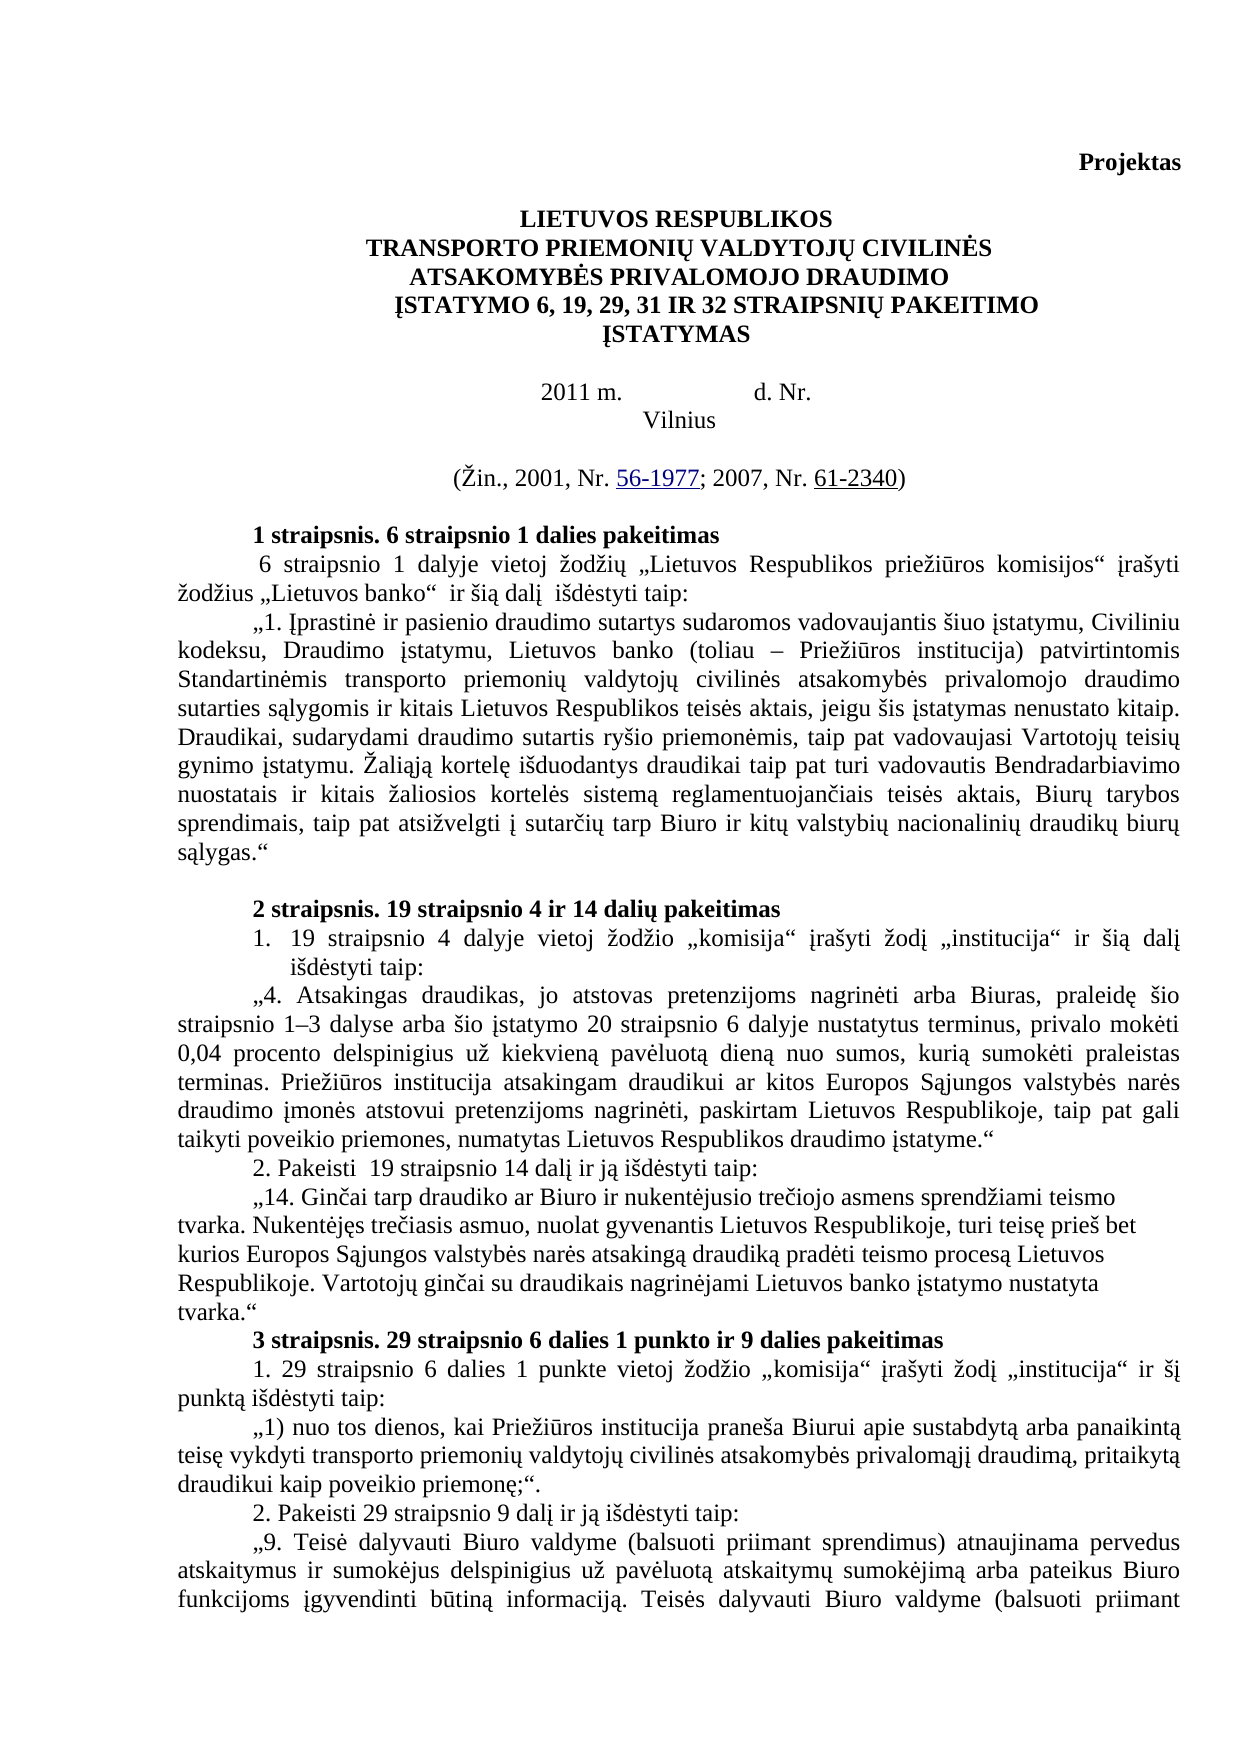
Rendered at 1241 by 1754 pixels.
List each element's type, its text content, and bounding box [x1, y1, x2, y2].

text 1 straipsnis. 6 straipsnio 1 dalies pakeitimas [177, 521, 1181, 549]
text „9. Teisė dalyvauti Biuro valdyme (balsuoti priimant sprendimus) atnaujinama pervedus atskaitymus ir sumokėjus delspinigius už pavėluotą atskaitymų sumokėjimą arba pateikus Biuro funkcijoms įgyvendinti būtiną informaciją. Teisės dalyvauti Biuro valdyme (balsuoti priimant [177, 1527, 1181, 1613]
text ĮSTATYMO 6, 19, 29, 31 IR 32 STRAIPSNIŲ PAKEITIMO [177, 291, 1181, 319]
text Vilnius [177, 406, 1181, 434]
text 3 straipsnis. 29 straipsnio 6 dalies 1 punkto ir 9 dalies pakeitimas [177, 1326, 1181, 1354]
text ĮSTATYMAS [177, 319, 1181, 348]
text 2. Pakeisti 29 straipsnio 9 dalį ir ją išdėstyti taip: [177, 1498, 1181, 1527]
text (Žin., 2001, Nr. 56-1977; 2007, Nr. 61-2340) [177, 463, 1181, 492]
text „14. Ginčai tarp draudiko ar Biuro ir nukentėjusio trečiojo asmens sprendžiami teismo tvarka. Nukentėjęs trečiasis asmuo, nuolat gyvenantis Lietuvos Respublikoje, turi teisę prieš bet kurios Europos Sąjungos valstybės narės atsakingą draudiką pradėti teismo procesą Lietuvos Respublikoje. Vartotojų ginčai su draudikais nagrinėjami Lietuvos banko įstatymo nustatyta tvarka.“ [177, 1182, 1181, 1326]
text 2. Pakeisti 19 straipsnio 14 dalį ir ją išdėstyti taip: [177, 1153, 1181, 1182]
text LIETUVOS RESPUBLIKOS [177, 204, 1181, 233]
text Projektas [177, 147, 1181, 176]
text ATSAKOMYBĖS PRIVALOMOJO DRAUDIMO [177, 262, 1181, 291]
text „1. Įprastinė ir pasienio draudimo sutartys sudaromos vadovaujantis šiuo įstatymu, Civiliniu kodeksu, Draudimo įstatymu, Lietuvos banko (toliau – Priežiūros institucija) patvirtintomis Standartinėmis transporto priemonių valdytojų civilinės atsakomybės privalomojo draudimo sutarties sąlygomis ir kitais Lietuvos Respublikos teisės aktais, jeigu šis įstatymas nenustato kitaip. Draudikai, sudarydami draudimo sutartis ryšio priemonėmis, taip pat vadovaujasi Vartotojų teisių gynimo įstatymu. Žaliąją kortelę išduodantys draudikai taip pat turi vadovautis Bendradarbiavimo nuostatais ir kitais žaliosios kortelės sistemą reglamentuojančiais teisės aktais, Biurų tarybos sprendimais, taip pat atsižvelgti į sutarčių tarp Biuro ir kitų valstybių nacionalinių draudikų biurų sąlygas.“ [177, 607, 1181, 866]
text „1) nuo tos dienos, kai Priežiūros institucija praneša Biurui apie sustabdytą arba panaikintą teisę vykdyti transporto priemonių valdytojų civilinės atsakomybės privalomąjį draudimą, pritaikytą draudikui kaip poveikio priemonę;“. [177, 1412, 1181, 1498]
text 6 straipsnio 1 dalyje vietoj žodžių „Lietuvos Respublikos priežiūros komisijos“ įrašyti žodžius „Lietuvos banko“ ir šią dalį išdėstyti taip: [177, 549, 1181, 607]
text „4. Atsakingas draudikas, jo atstovas pretenzijoms nagrinėti arba Biuras, praleidę šio straipsnio 1–3 dalyse arba šio įstatymo 20 straipsnio 6 dalyje nustatytus terminus, privalo mokėti 0,04 procento delspinigius už kiekvieną pavėluotą dieną nuo sumos, kurią sumokėti praleistas terminas. Priežiūros institucija atsakingam draudikui ar kitos Europos Sąjungos valstybės narės draudimo įmonės atstovui pretenzijoms nagrinėti, paskirtam Lietuvos Respublikoje, taip pat gali taikyti poveikio priemones, numatytas Lietuvos Respublikos draudimo įstatyme.“ [177, 981, 1181, 1153]
text 2011 m. d. Nr. [177, 377, 1181, 406]
text 1. 19 straipsnio 4 dalyje vietoj žodžio „komisija“ įrašyti žodį „institucija“ ir šią dalį išdėstyti taip: [252, 923, 1181, 981]
text TRANSPORTO PRIEMONIŲ VALDYTOJŲ CIVILINĖS [177, 233, 1181, 262]
text 2 straipsnis. 19 straipsnio 4 ir 14 dalių pakeitimas [177, 894, 1181, 923]
text 1. 29 straipsnio 6 dalies 1 punkte vietoj žodžio „komisija“ įrašyti žodį „institucija“ ir šį punktą išdėstyti taip: [177, 1354, 1181, 1412]
